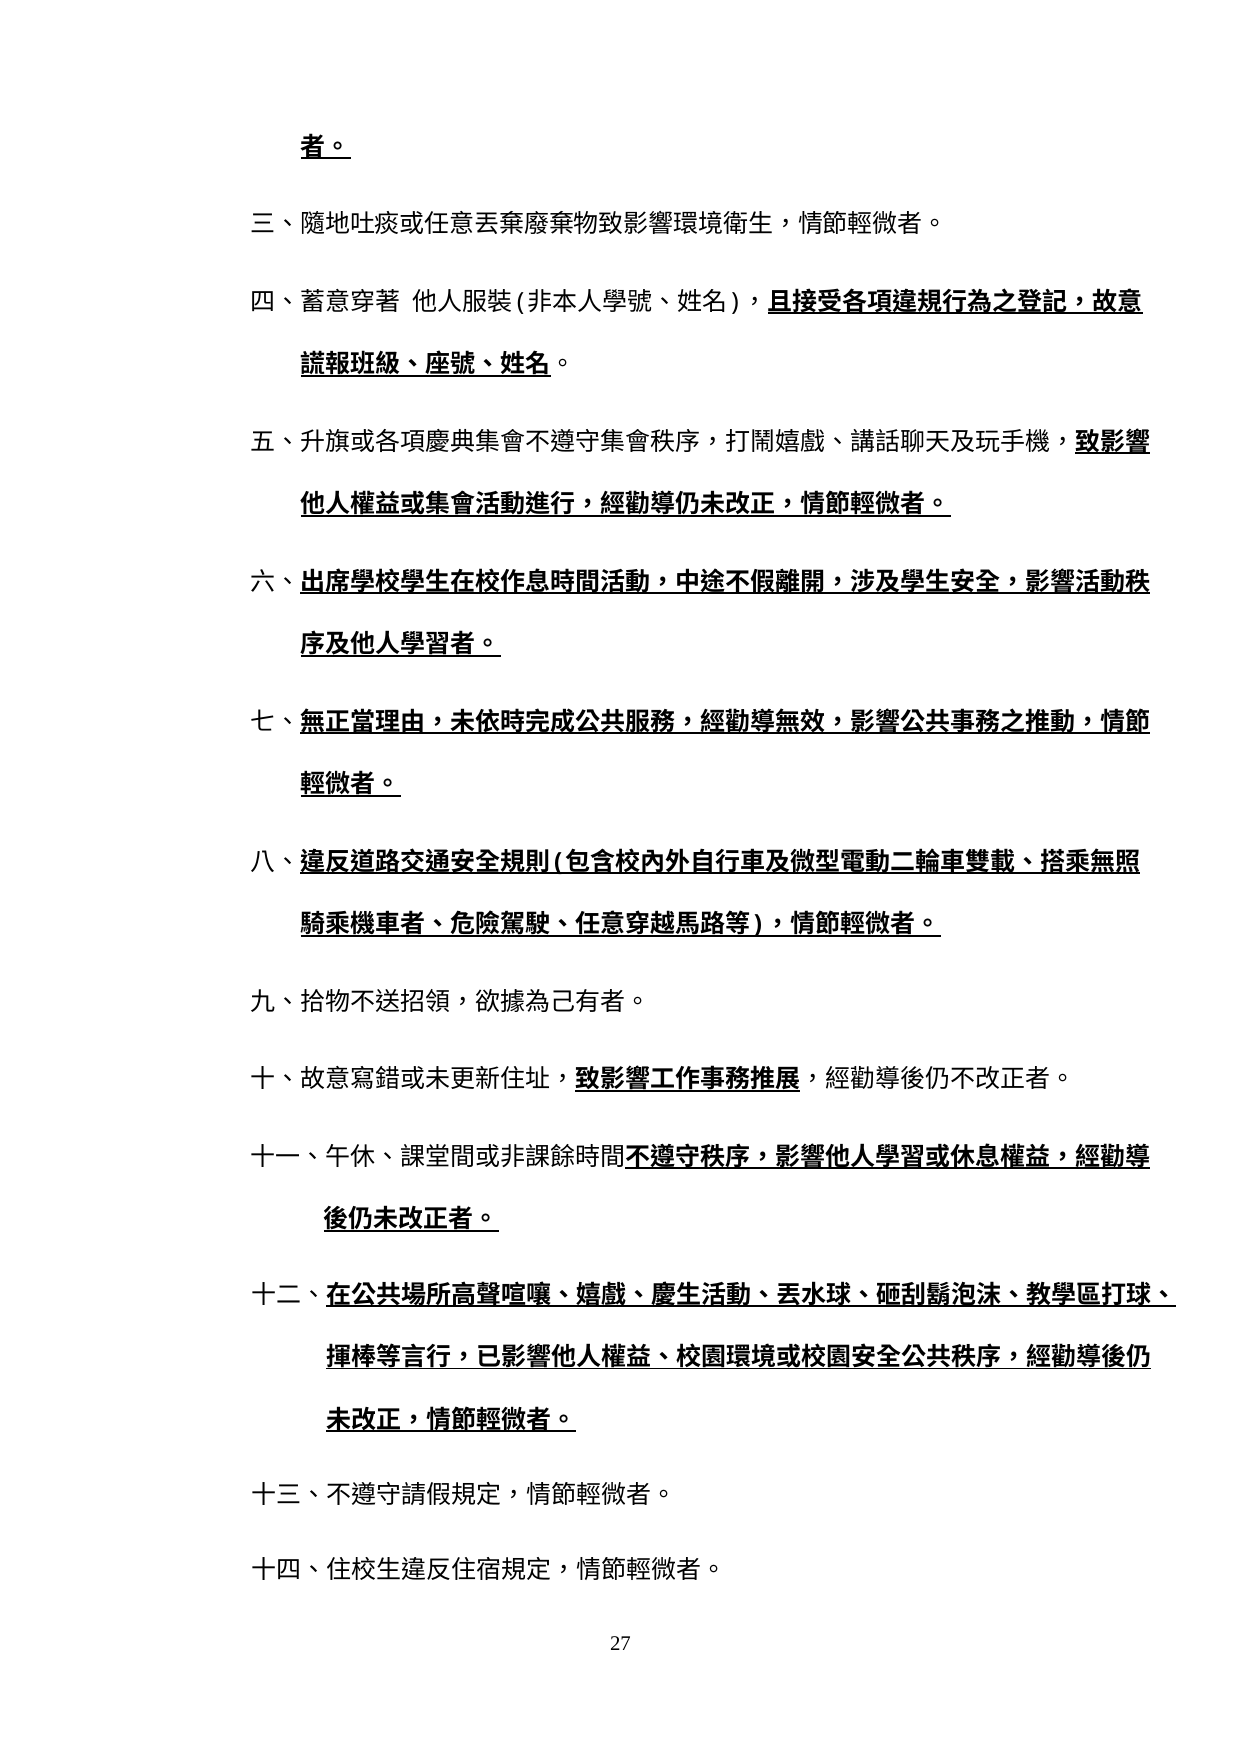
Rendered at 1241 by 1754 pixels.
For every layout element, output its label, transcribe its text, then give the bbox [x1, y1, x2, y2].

text 十、故意寫錯或未更新住址，致影響工作事務推展，經勸導後仍不改正者。 [250, 1035, 1151, 1098]
text 十四、住校生違反住宿規定，情節輕微者。 [251, 1526, 1165, 1588]
text 十二、在公共場所高聲喧嚷、嬉戲、慶生活動、丟水球、砸刮鬍泡沫、教學區打球、揮棒等言行，已影響他人權益、校園環境或校園安全公共秩序，經勸導後仍未改正，情節輕微者。 [251, 1251, 1165, 1438]
text 八、違反道路交通安全規則(包含校內外自行車及微型電動二輪車雙載、搭乘無照騎乘機車者、危險駕駛、任意穿越馬路等)，情節輕微者。 [250, 818, 1151, 943]
text 九、拾物不送招領，欲據為己有者。 [250, 958, 1151, 1020]
text 十三、不遵守請假規定，情節輕微者。 [251, 1451, 1165, 1513]
text 六、出席學校學生在校作息時間活動，中途不假離開，涉及學生安全，影響活動秩序及他人學習者。 [250, 538, 1151, 663]
text 四、蓄意穿著 他人服裝(非本人學號、姓名)，且接受各項違規行為之登記，故意謊報班級、座號、姓名。 [250, 258, 1151, 383]
text 七、無正當理由，未依時完成公共服務，經勸導無效，影響公共事務之推動，情節輕微者。 [250, 678, 1151, 803]
text 者。 [250, 103, 1151, 165]
text 三、隨地吐痰或任意丟棄廢棄物致影響環境衛生，情節輕微者。 [250, 180, 1151, 243]
text 五、升旗或各項慶典集會不遵守集會秩序，打鬧嬉戲、講話聊天及玩手機，致影響他人權益或集會活動進行，經勸導仍未改正，情節輕微者。 [250, 398, 1151, 523]
text 十一、午休、課堂間或非課餘時間不遵守秩序，影響他人學習或休息權益，經勸導後仍未改正者。 [250, 1113, 1165, 1238]
